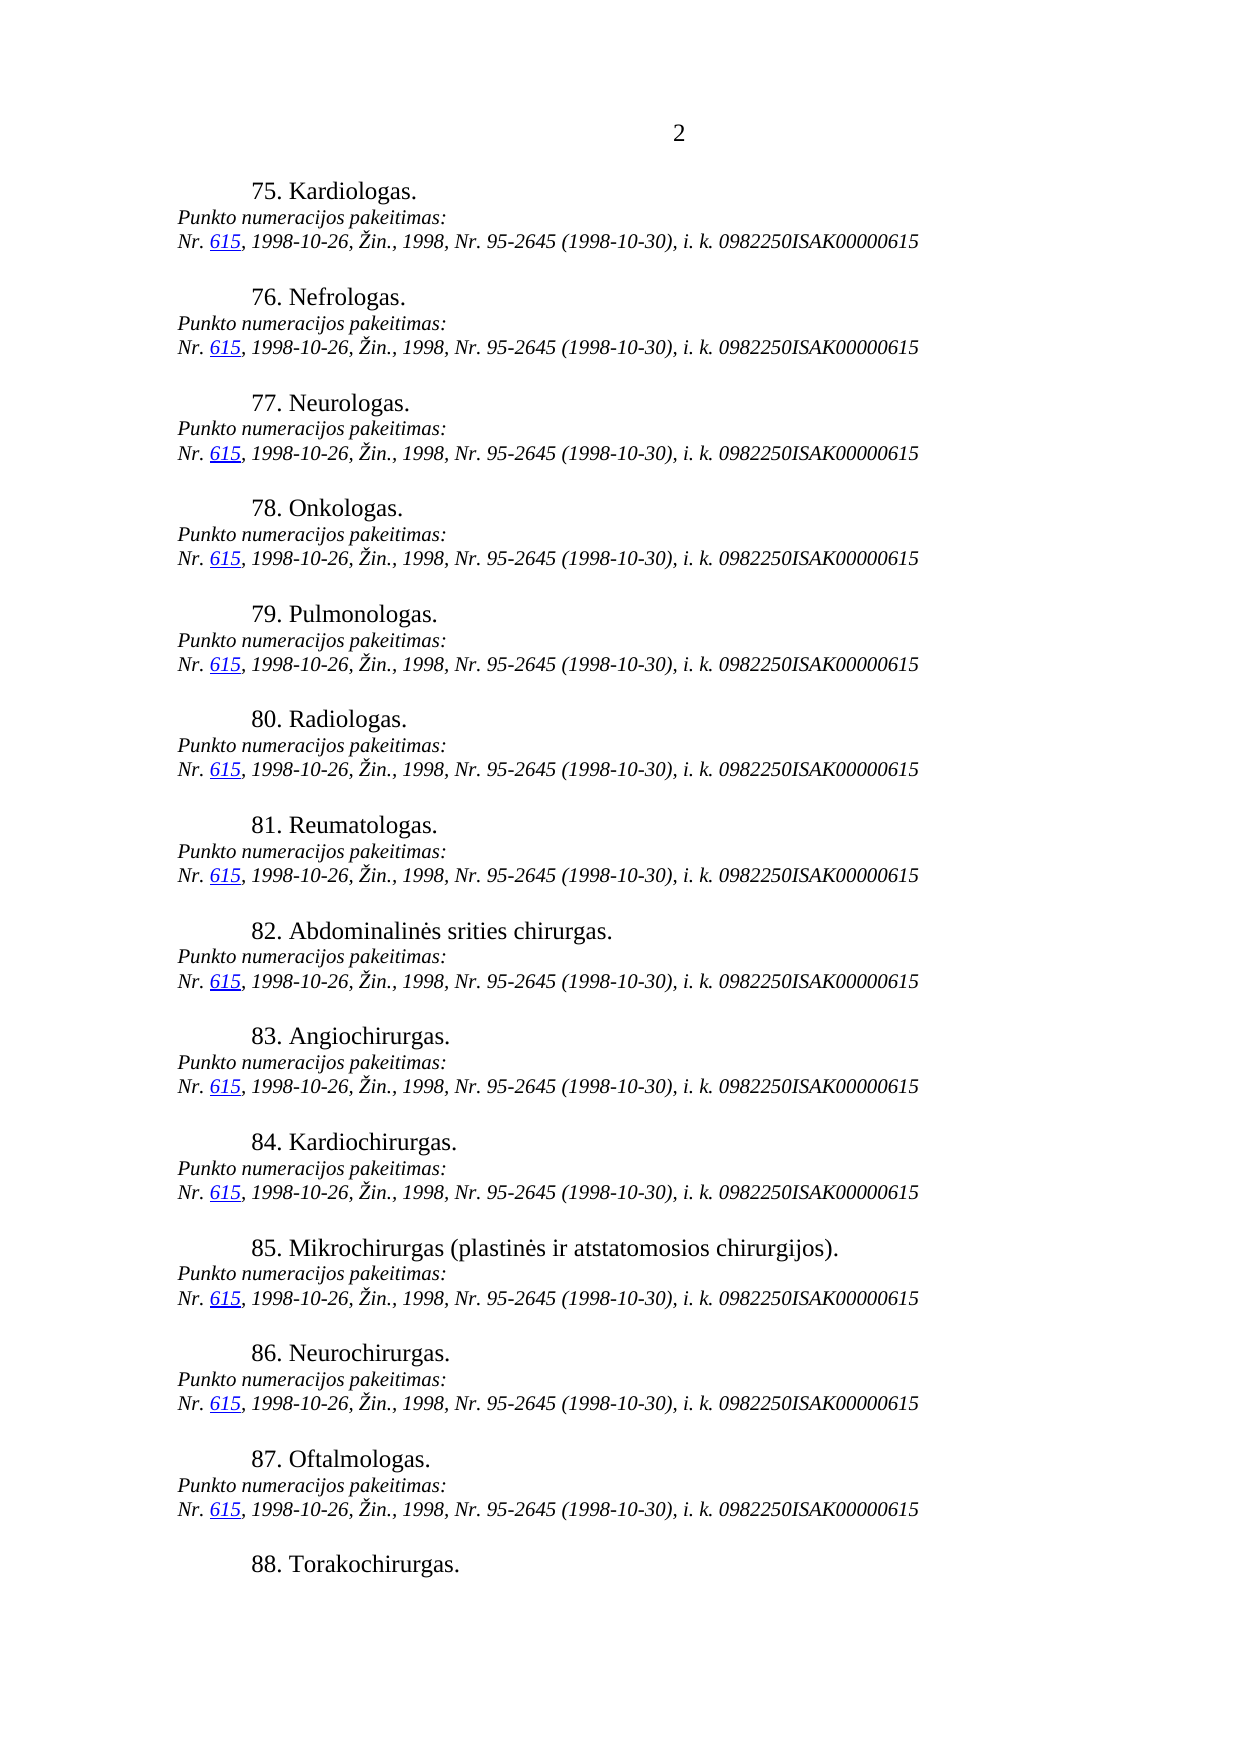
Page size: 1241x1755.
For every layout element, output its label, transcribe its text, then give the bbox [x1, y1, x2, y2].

text Nr. 615, 1998-10-26, Žin., 1998, Nr. 95-2645 (1998-10-30), i. k. 0982250ISAK00000615 [177, 652, 1181, 676]
text 81. Reumatologas. [177, 810, 1181, 839]
text 80. Radiologas. [177, 704, 1181, 733]
text Punkto numeracijos pakeitimas: [177, 1473, 1181, 1497]
text 79. Pulmonologas. [177, 599, 1181, 628]
text Nr. 615, 1998-10-26, Žin., 1998, Nr. 95-2645 (1998-10-30), i. k. 0982250ISAK00000615 [177, 1497, 1181, 1521]
text 85. Mikrochirurgas (plastinės ir atstatomosios chirurgijos). [177, 1233, 1196, 1261]
text 76. Nefrologas. [177, 282, 1181, 311]
text Punkto numeracijos pakeitimas: [177, 628, 1181, 652]
text Punkto numeracijos pakeitimas: [177, 522, 1181, 546]
text Nr. 615, 1998-10-26, Žin., 1998, Nr. 95-2645 (1998-10-30), i. k. 0982250ISAK00000615 [177, 335, 1181, 359]
text Nr. 615, 1998-10-26, Žin., 1998, Nr. 95-2645 (1998-10-30), i. k. 0982250ISAK00000615 [177, 968, 1181, 993]
text Nr. 615, 1998-10-26, Žin., 1998, Nr. 95-2645 (1998-10-30), i. k. 0982250ISAK00000615 [177, 1074, 1181, 1098]
text 86. Neurochirurgas. [177, 1338, 1181, 1367]
text Nr. 615, 1998-10-26, Žin., 1998, Nr. 95-2645 (1998-10-30), i. k. 0982250ISAK00000615 [177, 757, 1181, 781]
text 83. Angiochirurgas. [177, 1021, 1181, 1050]
text Punkto numeracijos pakeitimas: [177, 733, 1181, 757]
text Punkto numeracijos pakeitimas: [177, 416, 1181, 440]
text Punkto numeracijos pakeitimas: [177, 1261, 1181, 1285]
text Punkto numeracijos pakeitimas: [177, 1367, 1181, 1391]
text Nr. 615, 1998-10-26, Žin., 1998, Nr. 95-2645 (1998-10-30), i. k. 0982250ISAK00000615 [177, 863, 1181, 887]
text Nr. 615, 1998-10-26, Žin., 1998, Nr. 95-2645 (1998-10-30), i. k. 0982250ISAK00000615 [177, 1285, 1181, 1309]
text 87. Oftalmologas. [177, 1444, 1181, 1473]
text Punkto numeracijos pakeitimas: [177, 205, 1181, 229]
text Punkto numeracijos pakeitimas: [177, 839, 1181, 863]
text Nr. 615, 1998-10-26, Žin., 1998, Nr. 95-2645 (1998-10-30), i. k. 0982250ISAK00000615 [177, 440, 1181, 464]
text Nr. 615, 1998-10-26, Žin., 1998, Nr. 95-2645 (1998-10-30), i. k. 0982250ISAK00000615 [177, 229, 1181, 253]
text Punkto numeracijos pakeitimas: [177, 1050, 1181, 1074]
text 82. Abdominalinės srities chirurgas. [177, 916, 1181, 944]
text Punkto numeracijos pakeitimas: [177, 1156, 1181, 1180]
text 78. Onkologas. [177, 493, 1181, 522]
text Nr. 615, 1998-10-26, Žin., 1998, Nr. 95-2645 (1998-10-30), i. k. 0982250ISAK00000615 [177, 1391, 1181, 1415]
text 88. Torakochirurgas. [177, 1549, 1181, 1578]
text 84. Kardiochirurgas. [177, 1127, 1181, 1156]
text Punkto numeracijos pakeitimas: [177, 311, 1181, 335]
text 75. Kardiologas. [177, 176, 1181, 205]
text Nr. 615, 1998-10-26, Žin., 1998, Nr. 95-2645 (1998-10-30), i. k. 0982250ISAK00000615 [177, 546, 1181, 570]
text Punkto numeracijos pakeitimas: [177, 944, 1181, 968]
text 77. Neurologas. [177, 388, 1181, 416]
text Nr. 615, 1998-10-26, Žin., 1998, Nr. 95-2645 (1998-10-30), i. k. 0982250ISAK00000615 [177, 1180, 1181, 1204]
